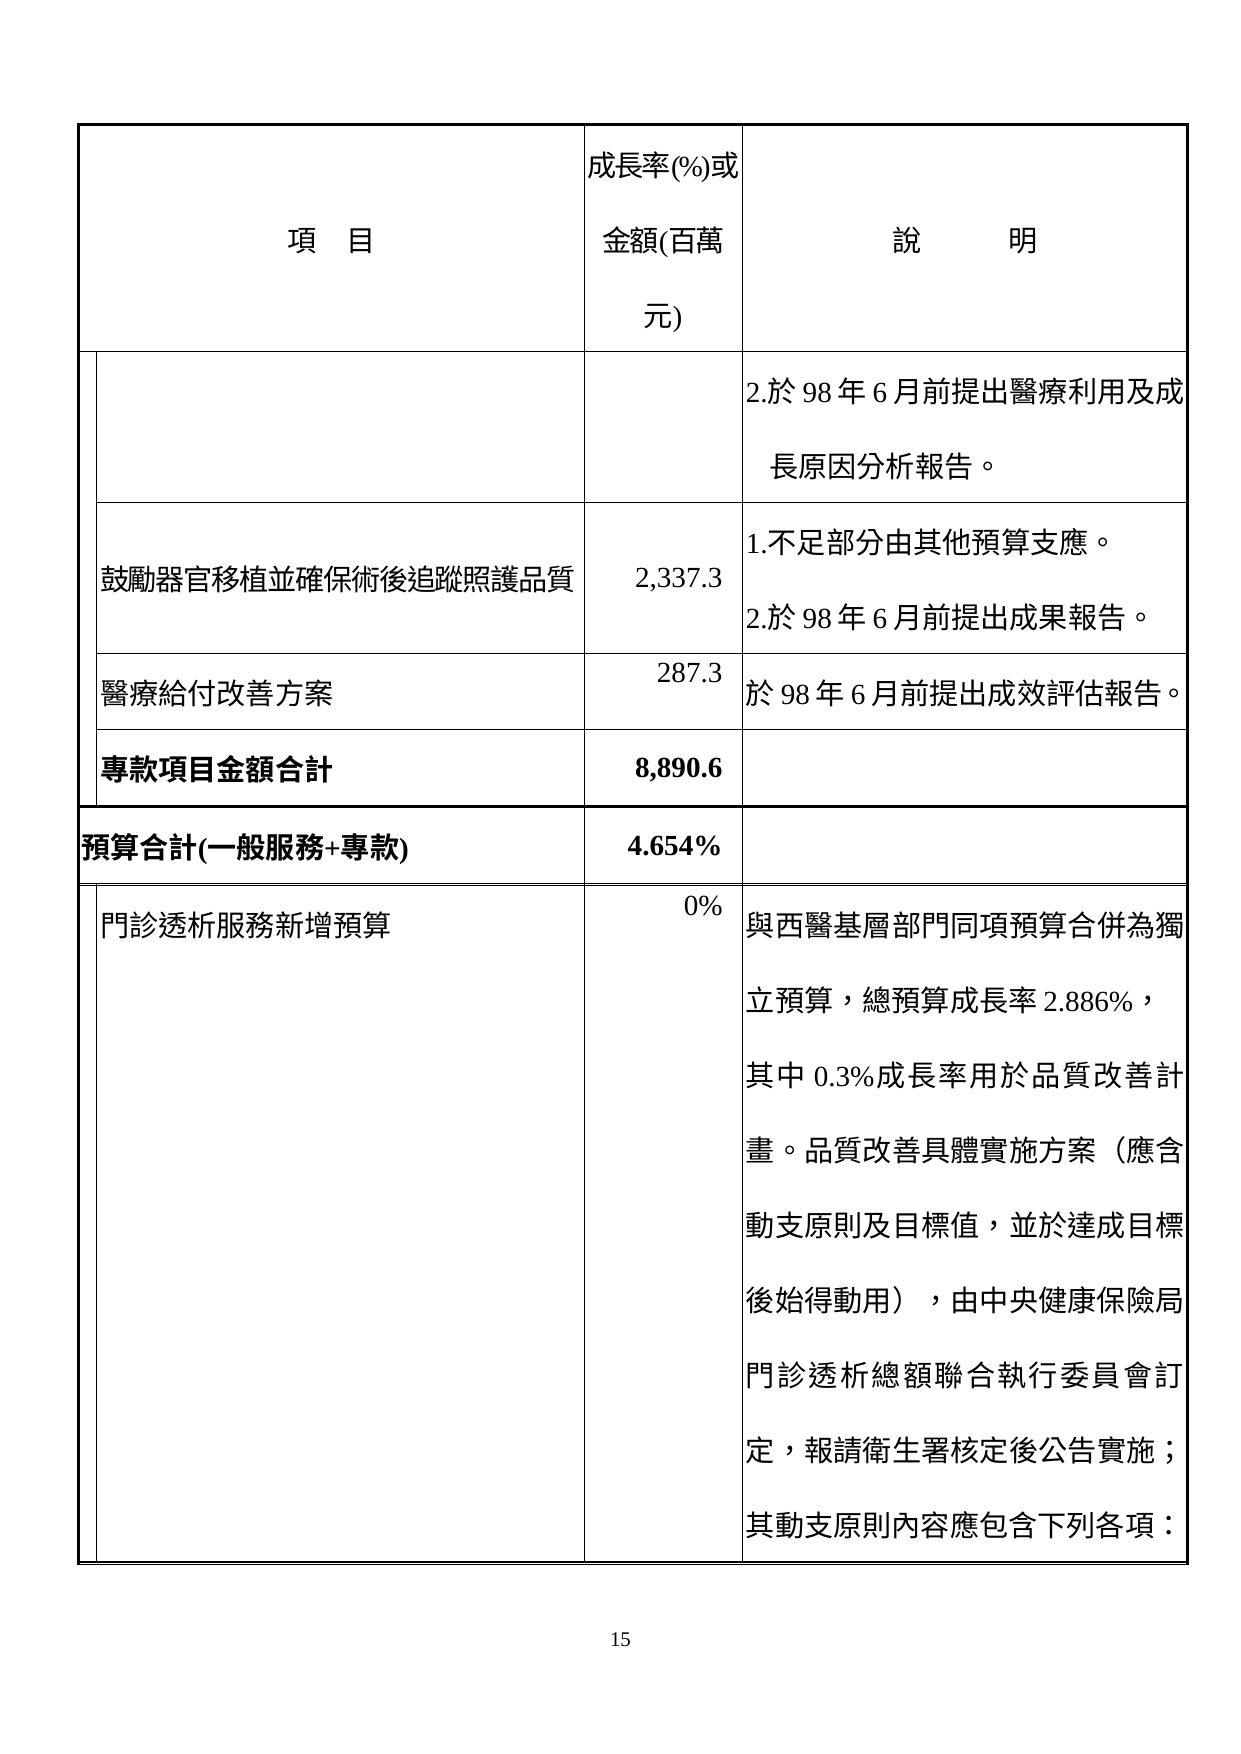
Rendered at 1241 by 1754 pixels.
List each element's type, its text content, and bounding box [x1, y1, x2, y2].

table_header 成長率(%)或金額(百萬元) [585, 126, 742, 351]
table_cell 專款項目金額合計 [97, 730, 584, 805]
table_cell 於98年6月前提出成效評估報告。 [743, 654, 1186, 729]
table_cell [585, 352, 742, 502]
table_cell [743, 730, 1186, 805]
table_cell [80, 653, 96, 729]
table_cell [97, 352, 584, 502]
table_cell 4.654% [585, 808, 742, 883]
table_cell 2,337.3 [585, 503, 742, 653]
table_cell [743, 808, 1186, 883]
table_cell 0% [585, 886, 742, 1561]
table_cell 8,890.6 [585, 730, 742, 805]
table_cell 醫療給付改善方案 [97, 654, 584, 729]
table_cell 門診透析服務新增預算 [97, 886, 584, 1561]
table_header 說 明 [743, 126, 1186, 351]
table_cell [80, 886, 96, 1561]
table_cell 2.於98年6月前提出醫療利用及成長原因分析報告。 [743, 352, 1186, 502]
table_cell 287.3 [585, 654, 742, 729]
table_cell 預算合計(一般服務+專款) [80, 808, 584, 883]
table_cell 與西醫基層部門同項預算合併為獨立預算，總預算成長率2.886%， 其中0.3%成長率用於品質改善計畫。品質改善具體實施方案（應含動支原則及目標值，並於達成目標後始得動用），由中央健康保險局門診透析總額聯合執行委員會訂定，報請衛生署核定後公告實施；其動支原則內容應包含下列各項： 1.提升門診透析醫療品質。 2.持續推動Pre-ESRD病人衛教方案。 [743, 886, 1186, 1561]
table_cell [80, 502, 96, 653]
table_cell 1.不足部分由其他預算支應。 2.於98年6月前提出成果報告。 [743, 503, 1186, 653]
table_header 項 目 [80, 126, 584, 351]
table_cell [80, 729, 96, 805]
table_cell 鼓勵器官移植並確保術後追蹤照護品質 [97, 503, 584, 653]
table_cell [80, 352, 96, 502]
